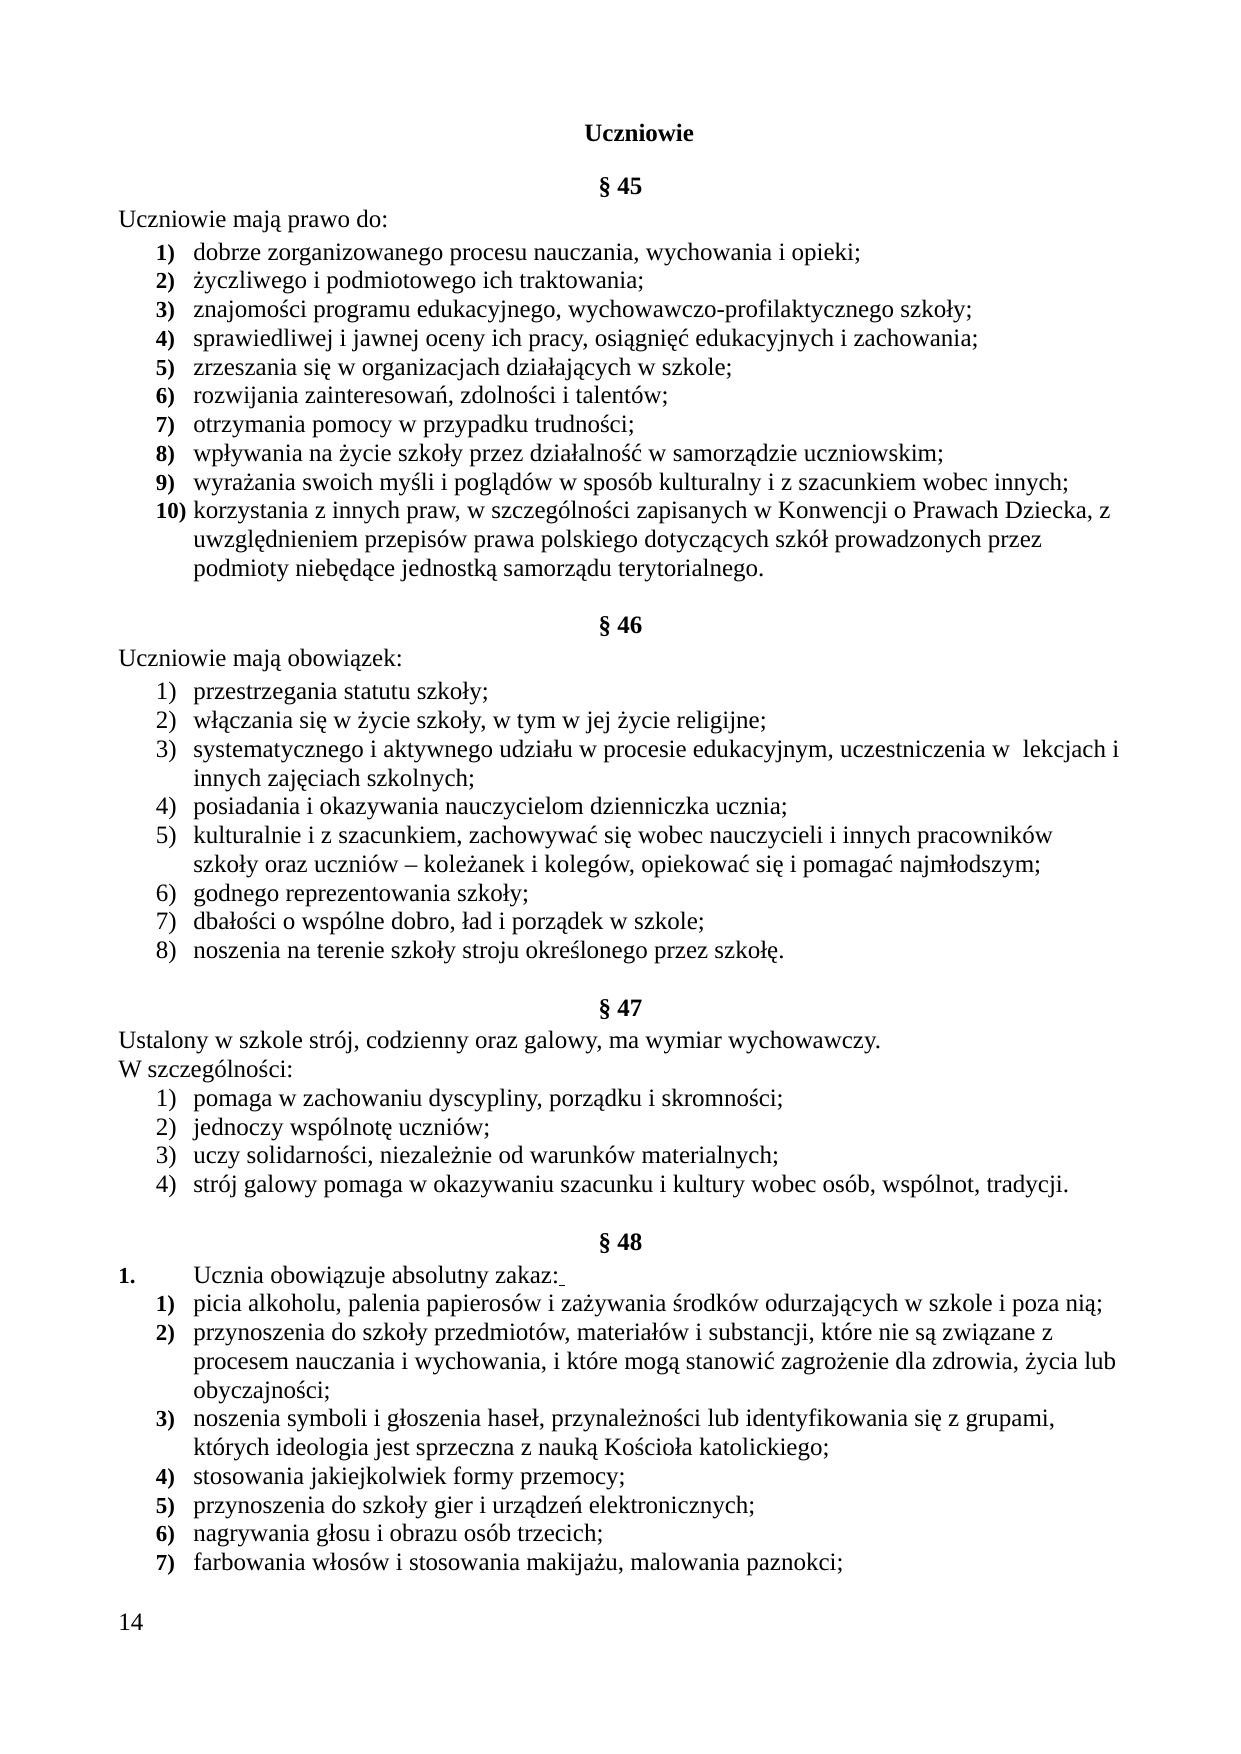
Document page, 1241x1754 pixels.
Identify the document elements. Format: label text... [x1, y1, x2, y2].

list przestrzegania statutu szkoły; [156, 676, 1122, 705]
list przynoszenia do szkoły przedmiotów, materiałów i substancji, które nie są związane z procesem nauczania i wychowania, i które mogą stanowić zagrożenie dla zdrowia, życia lub obyczajności; [156, 1317, 1122, 1403]
list noszenia symboli i głoszenia haseł, przynależności lub identyfikowania się z grupami, których ideologia jest sprzeczna z nauką Kościoła katolickiego; [156, 1403, 1122, 1461]
list dobrze zorganizowanego procesu nauczania, wychowania i opieki; [156, 237, 1122, 266]
list Ucznia obowiązuje absolutny zakaz: [118, 1260, 1122, 1288]
list życzliwego i podmiotowego ich traktowania; [156, 266, 1122, 294]
list znajomości programu edukacyjnego, wychowawczo-profilaktycznego szkoły; [156, 294, 1122, 323]
list otrzymania pomocy w przypadku trudności; [156, 409, 1122, 438]
list wyrażania swoich myśli i poglądów w sposób kulturalny i z szacunkiem wobec innych; [156, 467, 1122, 496]
text § 46 [118, 611, 1122, 639]
list dbałości o wspólne dobro, ład i porządek w szkole; [156, 906, 1122, 935]
list jednoczy wspólnotę uczniów; [156, 1112, 1122, 1141]
text § 45 [118, 171, 1122, 200]
text Uczniowie [118, 118, 1122, 147]
list przynoszenia do szkoły gier i urządzeń elektronicznych; [156, 1490, 1122, 1518]
text Ustalony w szkole strój, codzienny oraz galowy, ma wymiar wychowawczy. [118, 1026, 1122, 1054]
text § 48 [118, 1227, 1122, 1256]
list godnego reprezentowania szkoły; [156, 878, 1122, 906]
list wpływania na życie szkoły przez działalność w samorządzie uczniowskim; [156, 438, 1122, 467]
list uczy solidarności, niezależnie od warunków materialnych; [156, 1141, 1122, 1169]
list systematycznego i aktywnego udziału w procesie edukacyjnym, uczestniczenia w lekcjach i innych zajęciach szkolnych; [156, 734, 1122, 791]
list picia alkoholu, palenia papierosów i zażywania środków odurzających w szkole i poza nią; [156, 1288, 1122, 1317]
text Uczniowie mają obowiązek: [118, 643, 1122, 672]
list korzystania z innych praw, w szczególności zapisanych w Konwencji o Prawach Dziecka, z uwzględnieniem przepisów prawa polskiego dotyczących szkół prowadzonych przez podmioty niebędące jednostką samorządu terytorialnego. [156, 496, 1122, 582]
text Uczniowie mają prawo do: [118, 204, 1122, 233]
text § 47 [118, 993, 1122, 1021]
list zrzeszania się w organizacjach działających w szkole; [156, 352, 1122, 381]
list noszenia na terenie szkoły stroju określonego przez szkołę. [156, 935, 1122, 964]
text W szczególności: [118, 1054, 1122, 1083]
list stosowania jakiejkolwiek formy przemocy; [156, 1461, 1122, 1490]
list farbowania włosów i stosowania makijażu, malowania paznokci; [156, 1547, 1122, 1576]
list nagrywania głosu i obrazu osób trzecich; [156, 1518, 1122, 1547]
list włączania się w życie szkoły, w tym w jej życie religijne; [156, 705, 1122, 734]
list pomaga w zachowaniu dyscypliny, porządku i skromności; [156, 1083, 1122, 1112]
list kulturalnie i z szacunkiem, zachowywać się wobec nauczycieli i innych pracowników szkoły oraz uczniów – koleżanek i kolegów, opiekować się i pomagać najmłodszym; [156, 820, 1122, 878]
list strój galowy pomaga w okazywaniu szacunku i kultury wobec osób, wspólnot, tradycji. [156, 1169, 1122, 1198]
list rozwijania zainteresowań, zdolności i talentów; [156, 381, 1122, 409]
list sprawiedliwej i jawnej oceny ich pracy, osiągnięć edukacyjnych i zachowania; [156, 323, 1122, 352]
list posiadania i okazywania nauczycielom dzienniczka ucznia; [156, 791, 1122, 820]
